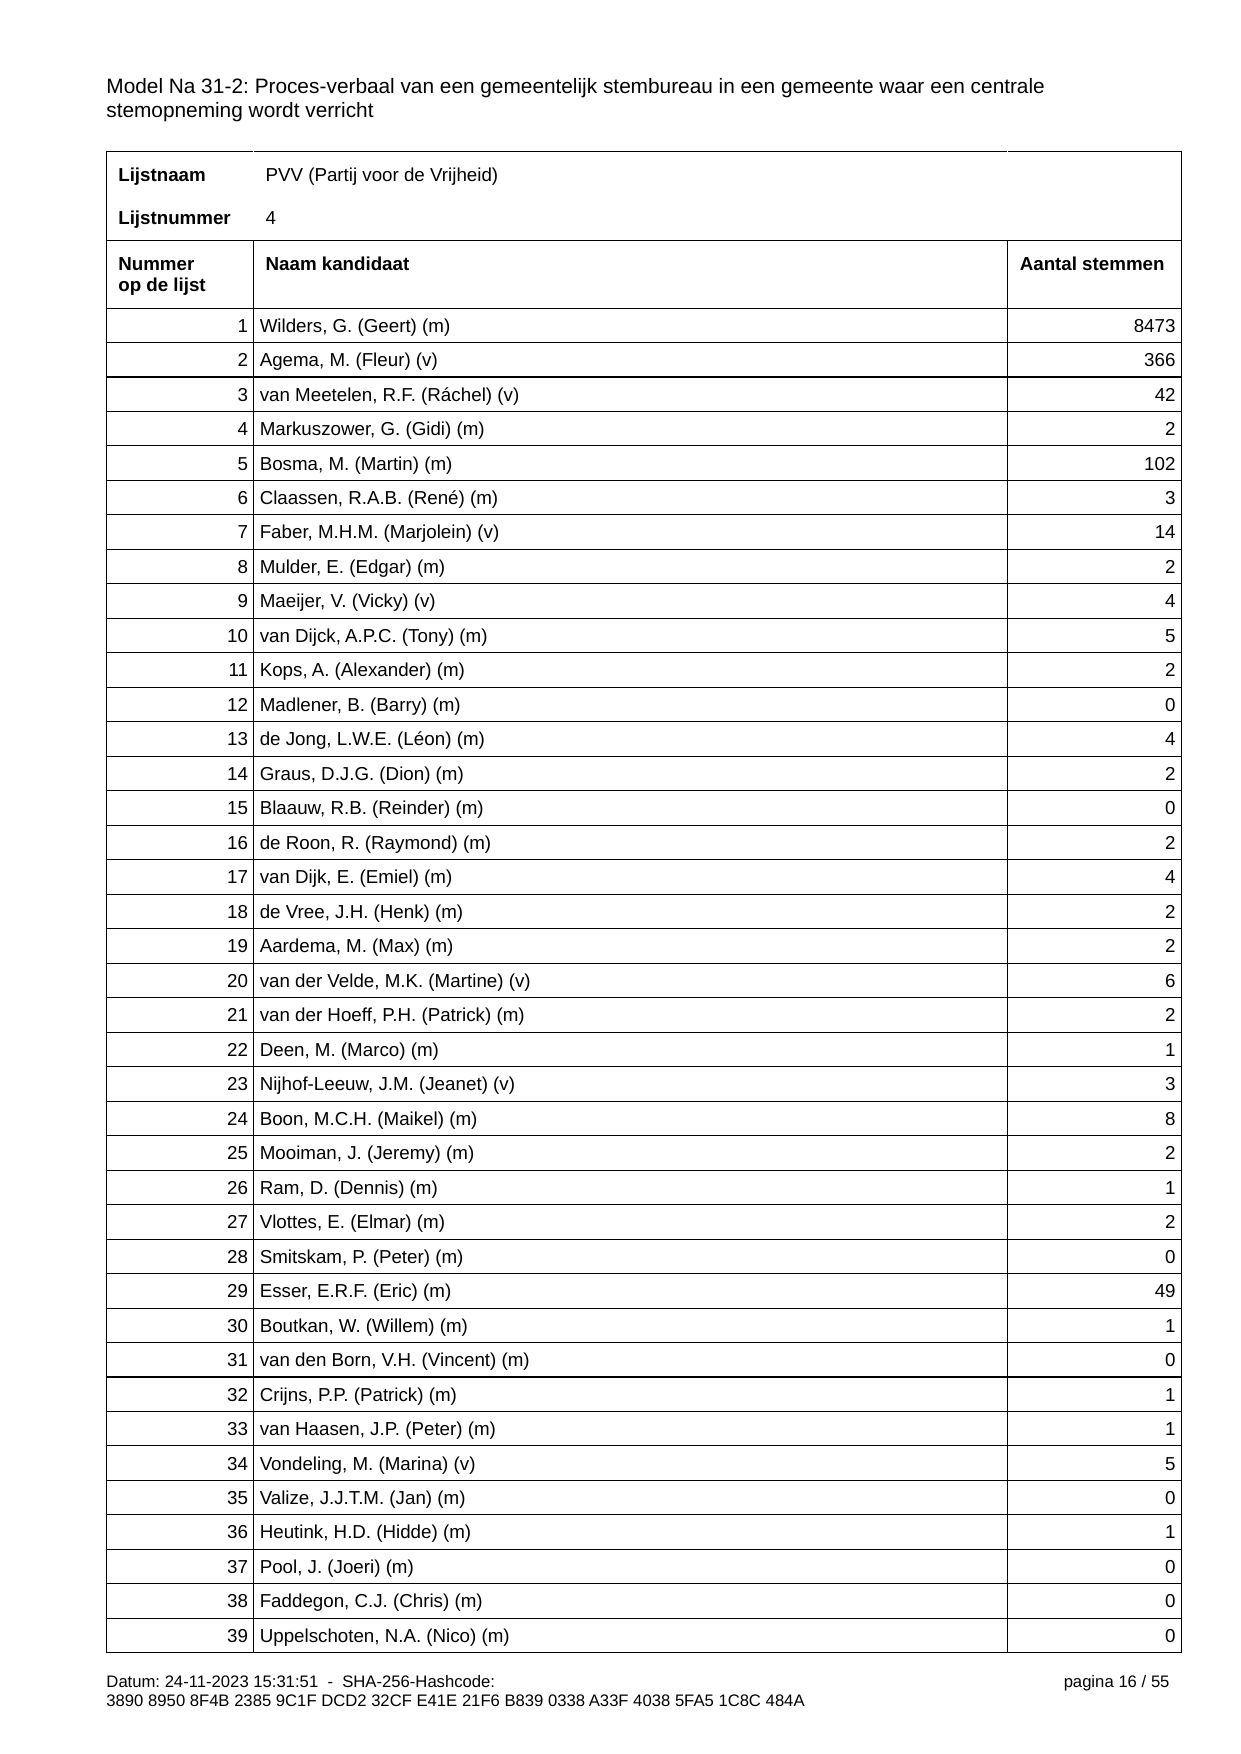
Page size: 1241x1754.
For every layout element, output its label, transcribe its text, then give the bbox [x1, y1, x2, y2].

table_cell 11 [107, 653, 253, 687]
table_cell 28 [107, 1240, 253, 1273]
table_cell 37 [107, 1550, 253, 1583]
table_cell 31 [107, 1343, 253, 1376]
table_cell Aantal stemmen [1008, 241, 1181, 307]
table_cell 2 [1008, 757, 1181, 790]
table_cell Deen, M. (Marco) (m) [254, 1033, 1007, 1066]
table_cell Nummer op de lijst [107, 241, 253, 307]
table_cell Markuszower, G. (Gidi) (m) [254, 412, 1007, 445]
table_cell 1 [1008, 1378, 1181, 1411]
table_cell Kops, A. (Alexander) (m) [254, 653, 1007, 687]
table_cell Vondeling, M. (Marina) (v) [254, 1446, 1007, 1480]
table_cell 22 [107, 1033, 253, 1066]
table_cell de Roon, R. (Raymond) (m) [254, 826, 1007, 859]
table_cell 8 [1008, 1102, 1181, 1135]
table_cell 2 [1008, 826, 1181, 859]
table_cell 17 [107, 860, 253, 894]
table_cell 36 [107, 1515, 253, 1549]
table_cell Faber, M.H.M. (Marjolein) (v) [254, 515, 1007, 549]
table_cell 21 [107, 998, 253, 1032]
table_cell 1 [1008, 1515, 1181, 1549]
table_cell 102 [1008, 446, 1181, 480]
table_cell 15 [107, 791, 253, 825]
table_cell 4 [1008, 860, 1181, 894]
table_cell 12 [107, 688, 253, 721]
table_cell 3 [1008, 481, 1181, 514]
table_cell van den Born, V.H. (Vincent) (m) [254, 1343, 1007, 1376]
table_cell 20 [107, 964, 253, 997]
table_cell 2 [1008, 895, 1181, 928]
table_cell 32 [107, 1378, 253, 1411]
table_cell 0 [1008, 1619, 1181, 1652]
table_cell 4 [1008, 722, 1181, 756]
table_cell Valize, J.J.T.M. (Jan) (m) [254, 1481, 1007, 1514]
table_cell 3 [107, 378, 253, 411]
table_cell 4 [107, 412, 253, 445]
table_cell Boon, M.C.H. (Maikel) (m) [254, 1102, 1007, 1135]
table_cell Maeijer, V. (Vicky) (v) [254, 584, 1007, 618]
table_cell 4 [1008, 584, 1181, 618]
table_cell 2 [1008, 1136, 1181, 1169]
table_cell 366 [1008, 343, 1181, 376]
table_cell 5 [1008, 619, 1181, 652]
table_cell Bosma, M. (Martin) (m) [254, 446, 1007, 480]
table_cell 33 [107, 1412, 253, 1445]
table_cell van Dijck, A.P.C. (Tony) (m) [254, 619, 1007, 652]
table_cell 26 [107, 1171, 253, 1204]
table_cell van Haasen, J.P. (Peter) (m) [254, 1412, 1007, 1445]
table_cell 0 [1008, 1481, 1181, 1514]
table_cell 0 [1008, 1584, 1181, 1618]
table_cell 8473 [1008, 309, 1181, 342]
table_cell 10 [107, 619, 253, 652]
table_cell 2 [1008, 412, 1181, 445]
table_cell 16 [107, 826, 253, 859]
table_cell 0 [1008, 688, 1181, 721]
table_cell Blaauw, R.B. (Reinder) (m) [254, 791, 1007, 825]
table_cell van Dijk, E. (Emiel) (m) [254, 860, 1007, 894]
table_cell Agema, M. (Fleur) (v) [254, 343, 1007, 376]
table_cell 2 [1008, 998, 1181, 1032]
table_cell 25 [107, 1136, 253, 1169]
table_cell Naam kandidaat [254, 241, 1007, 307]
table_cell 2 [1008, 653, 1181, 687]
table_cell 1 [1008, 1033, 1181, 1066]
table_cell 23 [107, 1067, 253, 1101]
table_cell Mooiman, J. (Jeremy) (m) [254, 1136, 1007, 1169]
table_cell 8 [107, 550, 253, 583]
table_cell 42 [1008, 378, 1181, 411]
table_cell 38 [107, 1584, 253, 1618]
table_cell Crijns, P.P. (Patrick) (m) [254, 1378, 1007, 1411]
table_cell 49 [1008, 1274, 1181, 1307]
table_cell Pool, J. (Joeri) (m) [254, 1550, 1007, 1583]
table_cell de Jong, L.W.E. (Léon) (m) [254, 722, 1007, 756]
table_cell 2 [1008, 550, 1181, 583]
table_cell van der Velde, M.K. (Martine) (v) [254, 964, 1007, 997]
table_cell 0 [1008, 1550, 1181, 1583]
table_cell 0 [1008, 1240, 1181, 1273]
table_cell Ram, D. (Dennis) (m) [254, 1171, 1007, 1204]
table_cell 7 [107, 515, 253, 549]
table_cell Nijhof-Leeuw, J.M. (Jeanet) (v) [254, 1067, 1007, 1101]
table_cell 1 [107, 309, 253, 342]
table_cell 30 [107, 1309, 253, 1342]
table_cell Faddegon, C.J. (Chris) (m) [254, 1584, 1007, 1618]
table_cell Mulder, E. (Edgar) (m) [254, 550, 1007, 583]
table_cell 24 [107, 1102, 253, 1135]
table_cell 14 [1008, 515, 1181, 549]
table_cell 19 [107, 929, 253, 963]
table_cell van der Hoeff, P.H. (Patrick) (m) [254, 998, 1007, 1032]
table_cell Wilders, G. (Geert) (m) [254, 309, 1007, 342]
table_header Lijstnaam Lijstnummer [107, 152, 253, 240]
table_cell 5 [1008, 1446, 1181, 1480]
table_cell 6 [1008, 964, 1181, 997]
table_cell 9 [107, 584, 253, 618]
table_cell Esser, E.R.F. (Eric) (m) [254, 1274, 1007, 1307]
table_cell 1 [1008, 1412, 1181, 1445]
table_cell 18 [107, 895, 253, 928]
table_cell 1 [1008, 1171, 1181, 1204]
table_cell Uppelschoten, N.A. (Nico) (m) [254, 1619, 1007, 1652]
table_cell van Meetelen, R.F. (Ráchel) (v) [254, 378, 1007, 411]
table_cell de Vree, J.H. (Henk) (m) [254, 895, 1007, 928]
table_cell 35 [107, 1481, 253, 1514]
table_cell Vlottes, E. (Elmar) (m) [254, 1205, 1007, 1238]
table_cell Smitskam, P. (Peter) (m) [254, 1240, 1007, 1273]
table_cell 2 [107, 343, 253, 376]
table_cell 0 [1008, 1343, 1181, 1376]
table_cell Boutkan, W. (Willem) (m) [254, 1309, 1007, 1342]
table_cell Graus, D.J.G. (Dion) (m) [254, 757, 1007, 790]
table_cell 0 [1008, 791, 1181, 825]
table_cell Claassen, R.A.B. (René) (m) [254, 481, 1007, 514]
table_cell 5 [107, 446, 253, 480]
table_cell 34 [107, 1446, 253, 1480]
table_cell Aardema, M. (Max) (m) [254, 929, 1007, 963]
table_cell 29 [107, 1274, 253, 1307]
table_cell 2 [1008, 929, 1181, 963]
table_cell 1 [1008, 1309, 1181, 1342]
table_cell Madlener, B. (Barry) (m) [254, 688, 1007, 721]
table_header PVV (Partij voor de Vrijheid) 4 [254, 152, 1007, 240]
table_cell 3 [1008, 1067, 1181, 1101]
table_cell 27 [107, 1205, 253, 1238]
table_cell Heutink, H.D. (Hidde) (m) [254, 1515, 1007, 1549]
table_cell 13 [107, 722, 253, 756]
table_cell 2 [1008, 1205, 1181, 1238]
table_cell 14 [107, 757, 253, 790]
table_cell 39 [107, 1619, 253, 1652]
table_cell 6 [107, 481, 253, 514]
table_header [1008, 152, 1181, 240]
